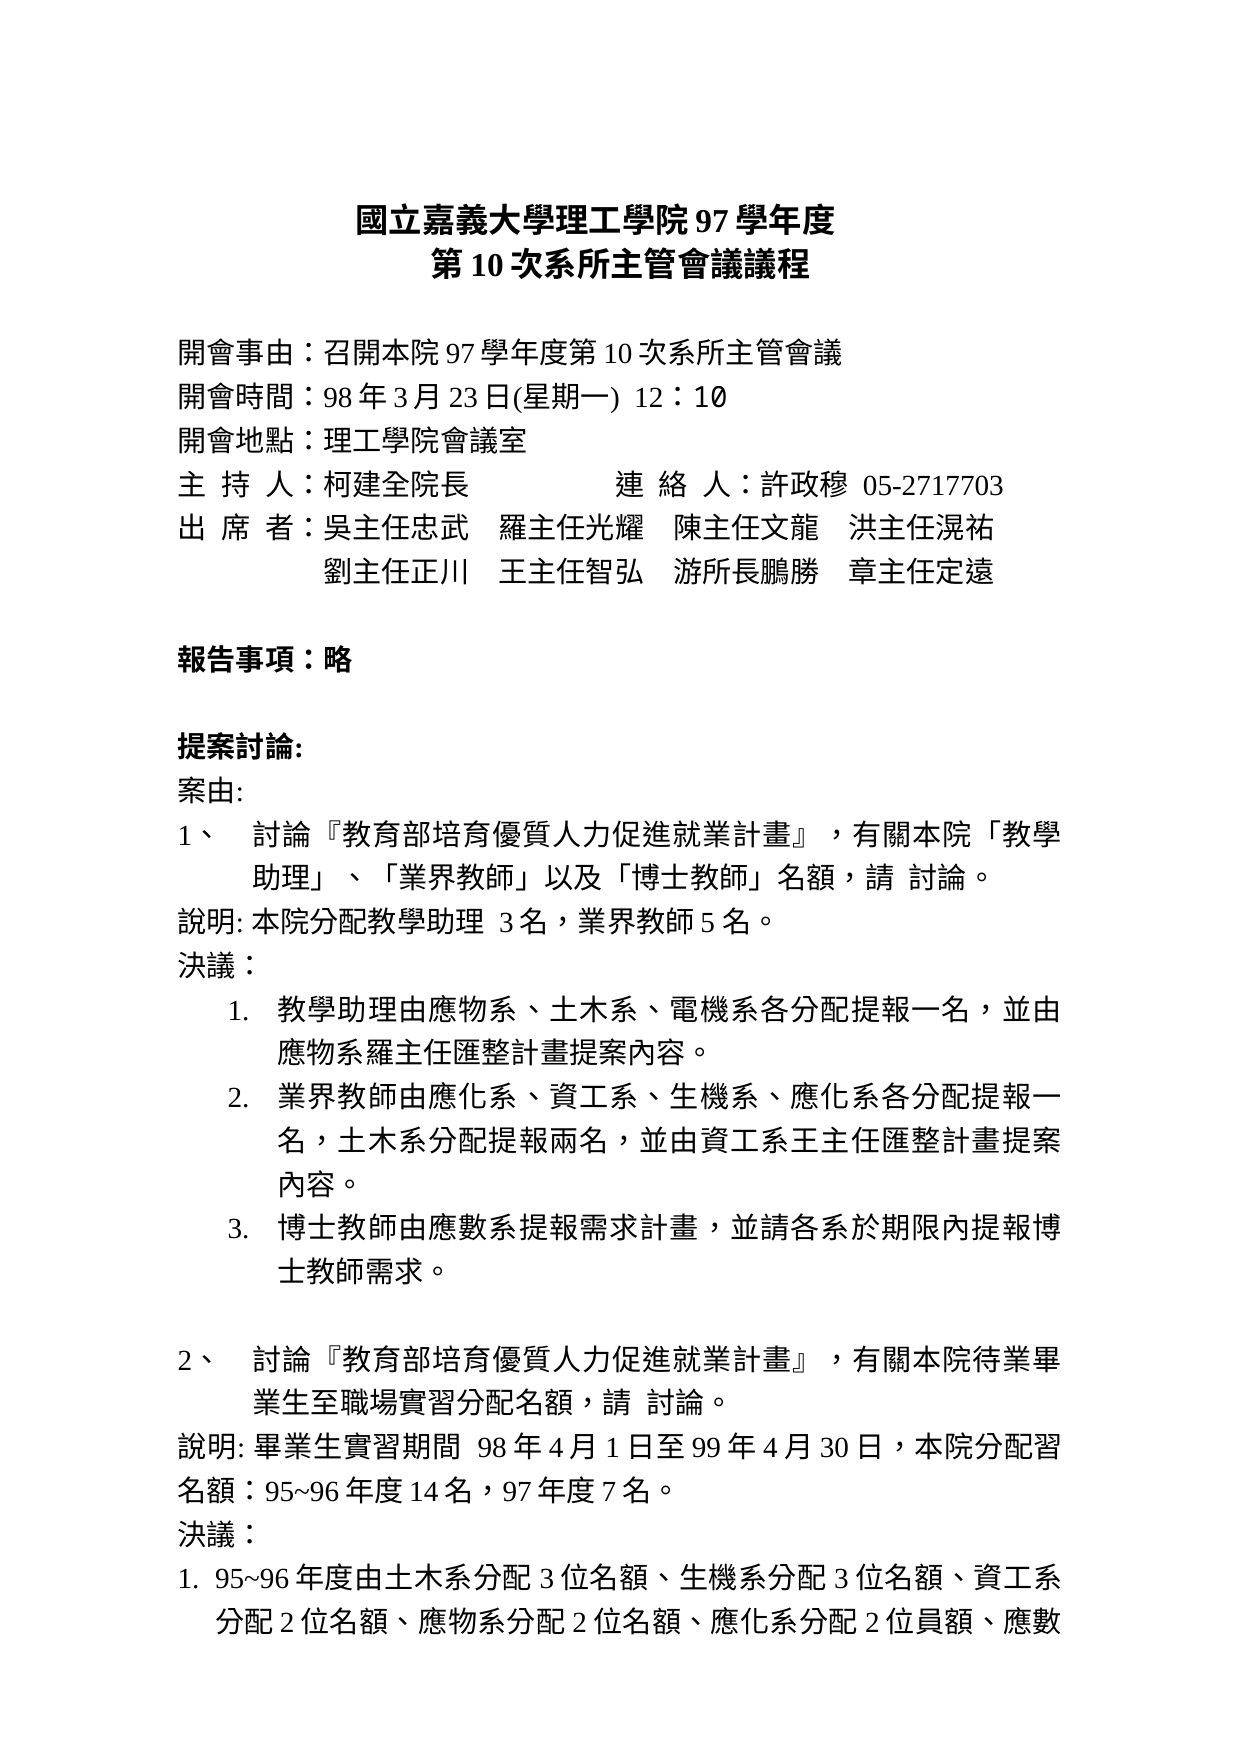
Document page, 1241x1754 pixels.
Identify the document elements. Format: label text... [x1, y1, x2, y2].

list 討論『教育部培育優質人力促進就業計畫』，有關本院待業畢業生至職場實習分配名額，請 討論。 [177, 1335, 1063, 1423]
text 說明: 畢業生實習期間 98年4月1日至99年4月30日，本院分配習 名額：95~96年度14名，97年度7名。 [177, 1423, 1063, 1510]
text 開會時間：98年3月23日(星期一) 12：10 [177, 373, 1063, 416]
subtitle 國立嘉義大學理工學院97學年度 [177, 198, 1063, 241]
text 開會事由：召開本院97學年度第10次系所主管會議 [177, 329, 1063, 373]
text 劉主任正川 王主任智弘 游所長鵬勝 章主任定遠 [323, 548, 1063, 591]
subtitle 報告事項：略 [177, 635, 1063, 679]
list 教學助理由應物系、土木系、電機系各分配提報一名，並由應物系羅主任匯整計畫提案內容。 [227, 985, 1063, 1073]
list 討論『教育部培育優質人力促進就業計畫』，有關本院「教學助理」、「業界教師」以及「博士教師」名額，請 討論。 [177, 810, 1063, 898]
list 95~96年度由土木系分配3位名額、生機系分配3位名額、資工系分配2位名額、應物系分配2位名額、應化系分配2位員額、應數 [177, 1554, 1063, 1641]
text 出 席 者：吳主任忠武 羅主任光耀 陳主任文龍 洪主任滉祐 [177, 504, 1063, 548]
text 案由: [177, 766, 1063, 810]
text 開會地點：理工學院會議室 [177, 416, 1063, 460]
text 決議： [177, 941, 1063, 985]
text 決議： [177, 1510, 1063, 1554]
text 說明: 本院分配教學助理 3名，業界教師5 名。 [177, 898, 1063, 941]
subtitle 第10次系所主管會議議程 [177, 241, 1063, 285]
list 博士教師由應數系提報需求計畫，並請各系於期限內提報博士教師需求。 [227, 1204, 1063, 1291]
text 主 持 人：柯建全院長 連 絡 人：許政穆 05-2717703 [177, 460, 1063, 504]
list 業界教師由應化系、資工系、生機系、應化系各分配提報一名，土木系分配提報兩名，並由資工系王主任匯整計畫提案內容。 [227, 1073, 1063, 1204]
text 提案討論: [177, 723, 1063, 766]
